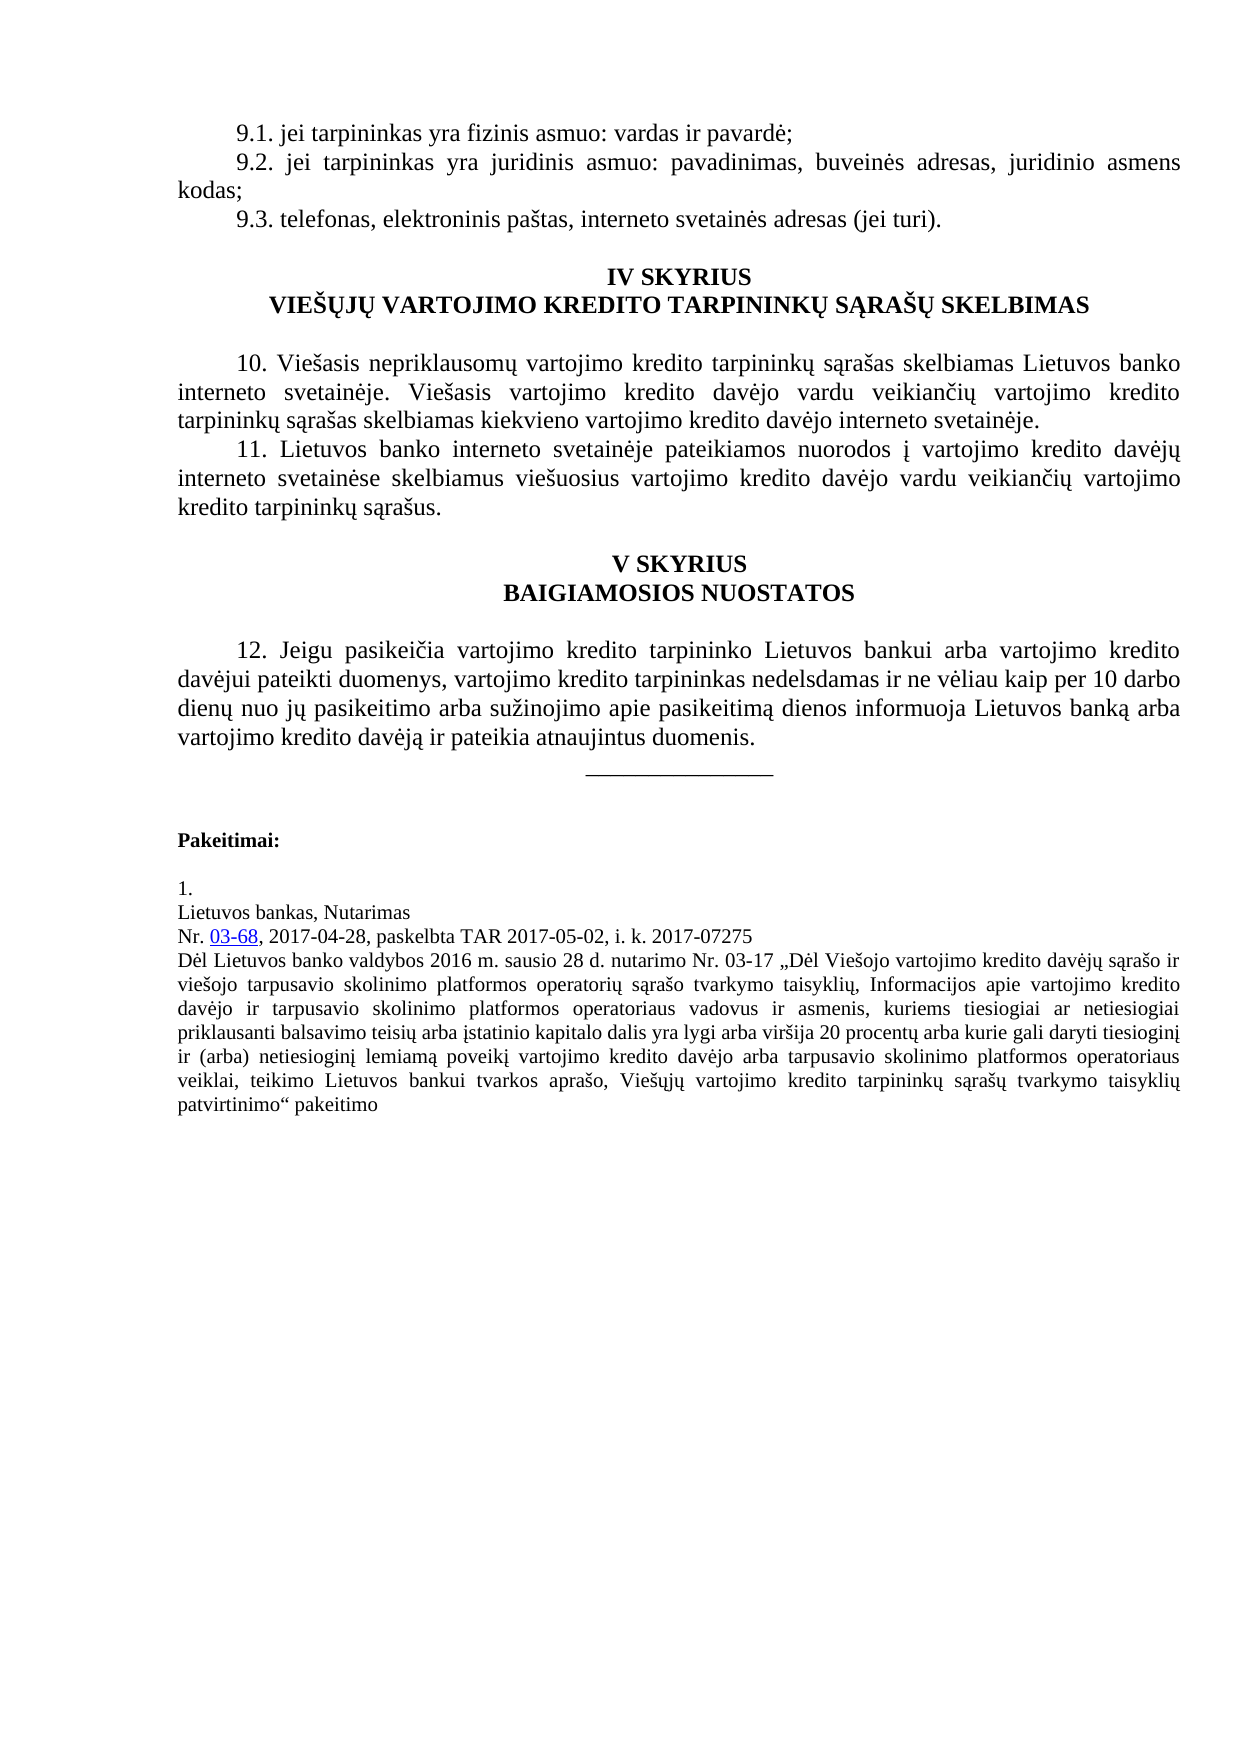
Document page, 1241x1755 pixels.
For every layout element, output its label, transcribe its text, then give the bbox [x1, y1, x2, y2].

text Lietuvos bankas, Nutarimas [177, 900, 1181, 924]
text IV SKYRIUS [177, 262, 1181, 291]
text 1. [177, 876, 1181, 900]
text 12. Jeigu pasikeičia vartojimo kredito tarpininko Lietuvos bankui arba vartojimo kredito davėjui pateikti duomenys, vartojimo kredito tarpininkas nedelsdamas ir ne vėliau kaip per 10 darbo dienų nuo jų pasikeitimo arba sužinojimo apie pasikeitimą dienos informuoja Lietuvos banką arba vartojimo kredito davėją ir pateikia atnaujintus duomenis. [177, 636, 1181, 751]
text BAIGIAMOSIOS NUOSTATOS [177, 578, 1181, 607]
text 9.1. jei tarpininkas yra fizinis asmuo: vardas ir pavardė; [177, 118, 1181, 147]
text 9.2. jei tarpininkas yra juridinis asmuo: pavadinimas, buveinės adresas, juridinio asmens kodas; [177, 147, 1181, 204]
text 9.3. telefonas, elektroninis paštas, interneto svetainės adresas (jei turi). [177, 204, 1181, 233]
text VIEŠŲJŲ VARTOJIMO KREDITO TARPININKŲ SĄRAŠŲ SKELBIMAS [177, 291, 1181, 319]
text V SKYRIUS [177, 549, 1181, 578]
text 11. Lietuvos banko interneto svetainėje pateikiamos nuorodos į vartojimo kredito davėjų interneto svetainėse skelbiamus viešuosius vartojimo kredito davėjo vardu veikiančių vartojimo kredito tarpininkų sąrašus. [177, 434, 1181, 521]
text Dėl Lietuvos banko valdybos 2016 m. sausio 28 d. nutarimo Nr. 03-17 „Dėl Viešojo vartojimo kredito davėjų sąrašo ir viešojo tarpusavio skolinimo platformos operatorių sąrašo tvarkymo taisyklių, Informacijos apie vartojimo kredito davėjo ir tarpusavio skolinimo platformos operatoriaus vadovus ir asmenis, kuriems tiesiogiai ar netiesiogiai priklausanti balsavimo teisių arba įstatinio kapitalo dalis yra lygi arba viršija 20 procentų arba kurie gali daryti tiesioginį ir (arba) netiesioginį lemiamą poveikį vartojimo kredito davėjo arba tarpusavio skolinimo platformos operatoriaus veiklai, teikimo Lietuvos bankui tvarkos aprašo, Viešųjų vartojimo kredito tarpininkų sąrašų tvarkymo taisyklių patvirtinimo“ pakeitimo [177, 948, 1181, 1116]
text _______________ [177, 751, 1181, 779]
text Nr. 03-68, 2017-04-28, paskelbta TAR 2017-05-02, i. k. 2017-07275 [177, 924, 1181, 948]
text 10. Viešasis nepriklausomų vartojimo kredito tarpininkų sąrašas skelbiamas Lietuvos banko interneto svetainėje. Viešasis vartojimo kredito davėjo vardu veikiančių vartojimo kredito tarpininkų sąrašas skelbiamas kiekvieno vartojimo kredito davėjo interneto svetainėje. [177, 348, 1181, 434]
text Pakeitimai: [177, 827, 1181, 852]
